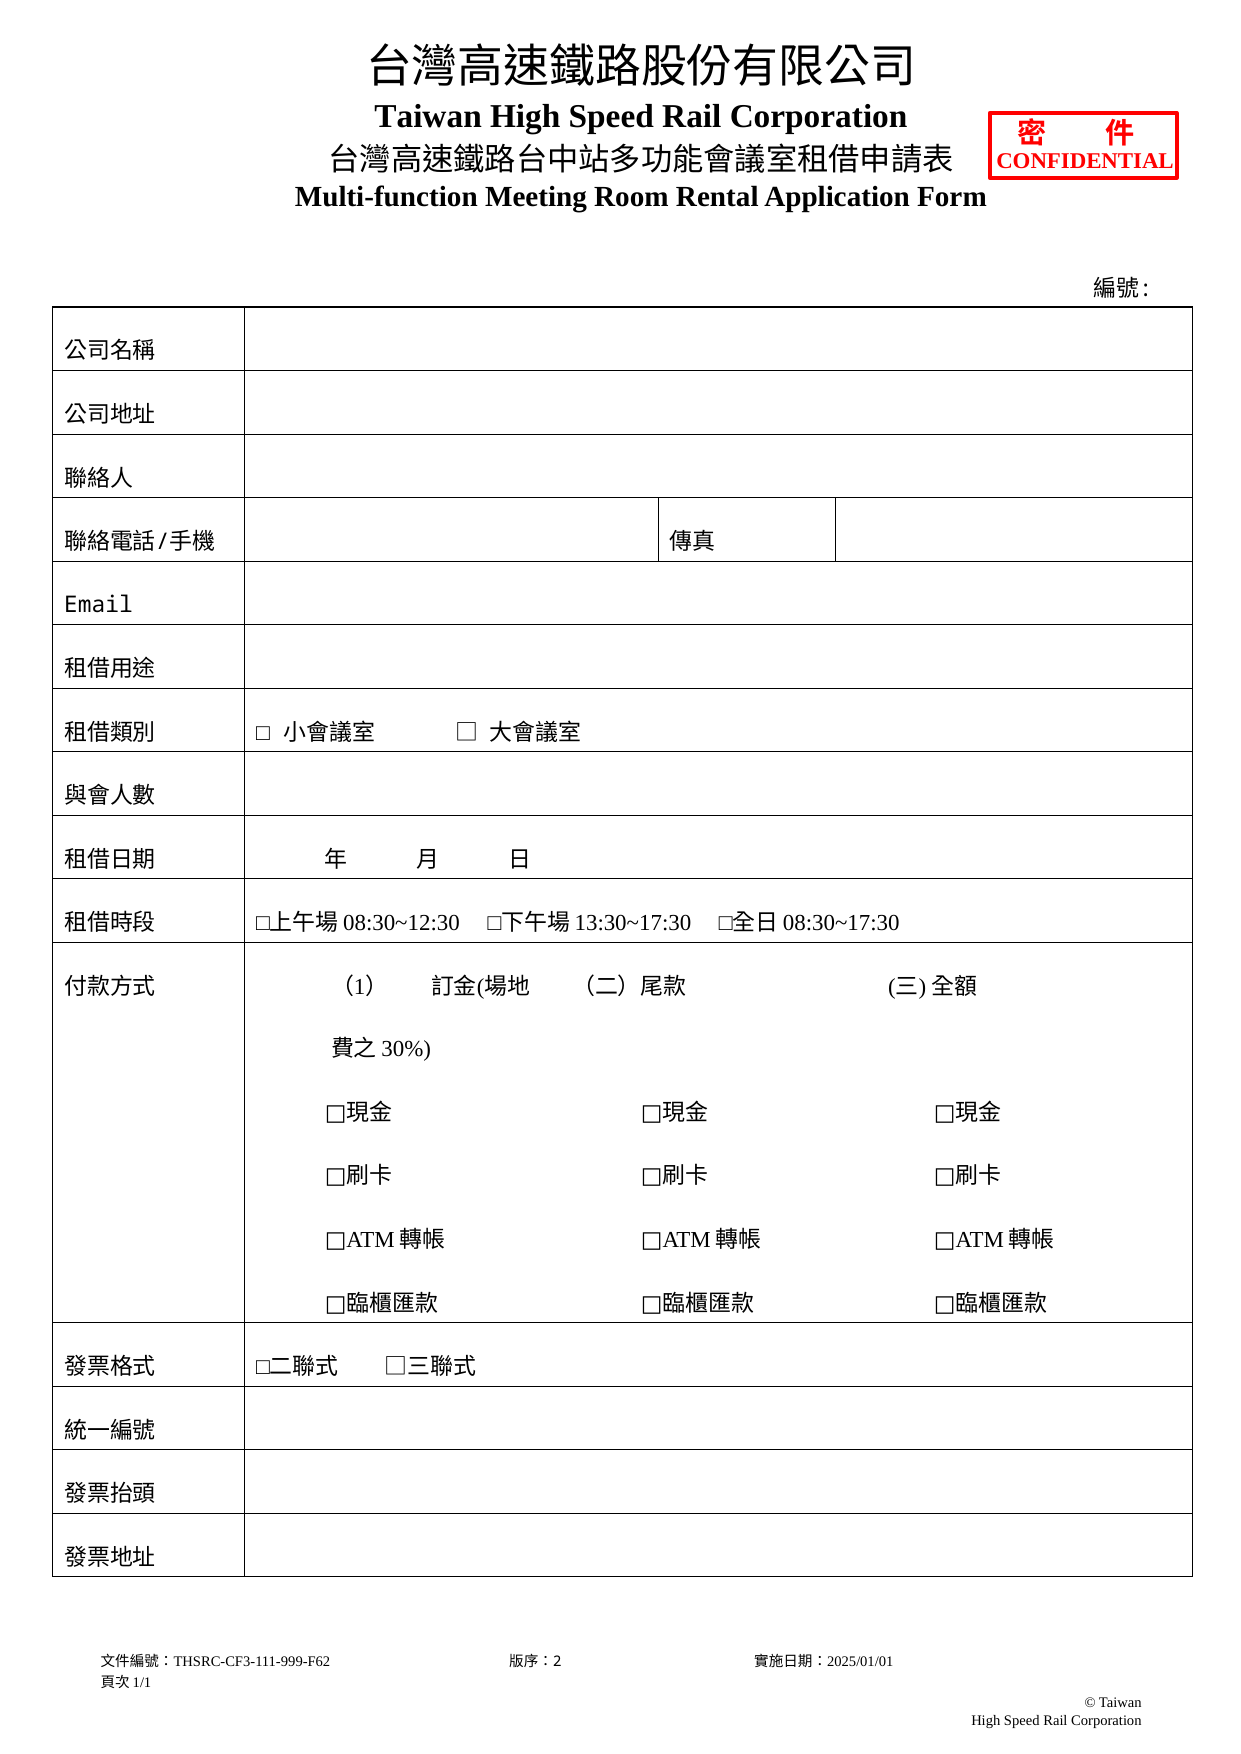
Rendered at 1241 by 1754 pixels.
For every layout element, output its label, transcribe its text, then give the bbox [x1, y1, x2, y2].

table_cell 公司地址 [53, 371, 244, 433]
table_cell Email [53, 562, 244, 624]
table_cell □刷卡 [245, 1131, 561, 1195]
table_cell □刷卡 [561, 1131, 877, 1195]
table_cell [245, 1514, 1192, 1576]
table_cell □現金 [877, 1068, 1192, 1131]
table_cell □臨櫃匯款 [877, 1259, 1192, 1322]
table_cell [245, 562, 1192, 624]
table_cell □臨櫃匯款 [245, 1259, 561, 1322]
table_cell 付款方式 [53, 943, 244, 1322]
table_cell 發票地址 [53, 1514, 244, 1576]
table_cell □ATM轉帳 [245, 1195, 561, 1258]
table_cell [245, 625, 1192, 688]
table_cell [245, 435, 1192, 497]
table_cell 租借類別 [53, 689, 244, 751]
table_cell (三) 全額 [877, 943, 1192, 1068]
table_cell 統一編號 [53, 1387, 244, 1449]
table_cell 租借用途 [53, 625, 244, 688]
table_header 公司名稱 [53, 308, 244, 370]
table_cell 訂金(場地費之30%) [245, 943, 561, 1068]
table_cell □ATM轉帳 [561, 1195, 877, 1258]
table_cell 租借日期 [53, 816, 244, 878]
table_cell □二聯式 □三聯式 [245, 1323, 1192, 1386]
table_cell 與會人數 [53, 752, 244, 815]
table_cell 年 月 日 [245, 816, 1192, 878]
table_cell [245, 371, 1192, 433]
table_cell □ 小會議室 □ 大會議室 [245, 689, 1192, 751]
table_cell [245, 498, 658, 561]
table_cell □現金 [561, 1068, 877, 1131]
table_cell □現金 [245, 1068, 561, 1131]
table_header [245, 308, 1192, 370]
table_cell □ATM轉帳 [877, 1195, 1192, 1258]
table_cell □上午場08:30~12:30 □下午場13:30~17:30 □全日08:30~17:30 [245, 879, 1192, 942]
table_cell 聯絡人 [53, 435, 244, 497]
table_cell （二）尾款 [561, 943, 877, 1068]
table_cell [245, 1387, 1192, 1449]
table_cell 聯絡電話/手機 [53, 498, 244, 561]
table_cell [245, 752, 1192, 815]
table_cell 發票抬頭 [53, 1450, 244, 1513]
table_cell 發票格式 [53, 1323, 244, 1386]
text 編號: [100, 244, 1181, 306]
table_cell [245, 1450, 1192, 1513]
table_cell □刷卡 [877, 1131, 1192, 1195]
table_cell □臨櫃匯款 [561, 1259, 877, 1322]
table_cell 傳真 [659, 498, 835, 561]
table_cell [836, 498, 1192, 561]
table_cell 租借時段 [53, 879, 244, 942]
